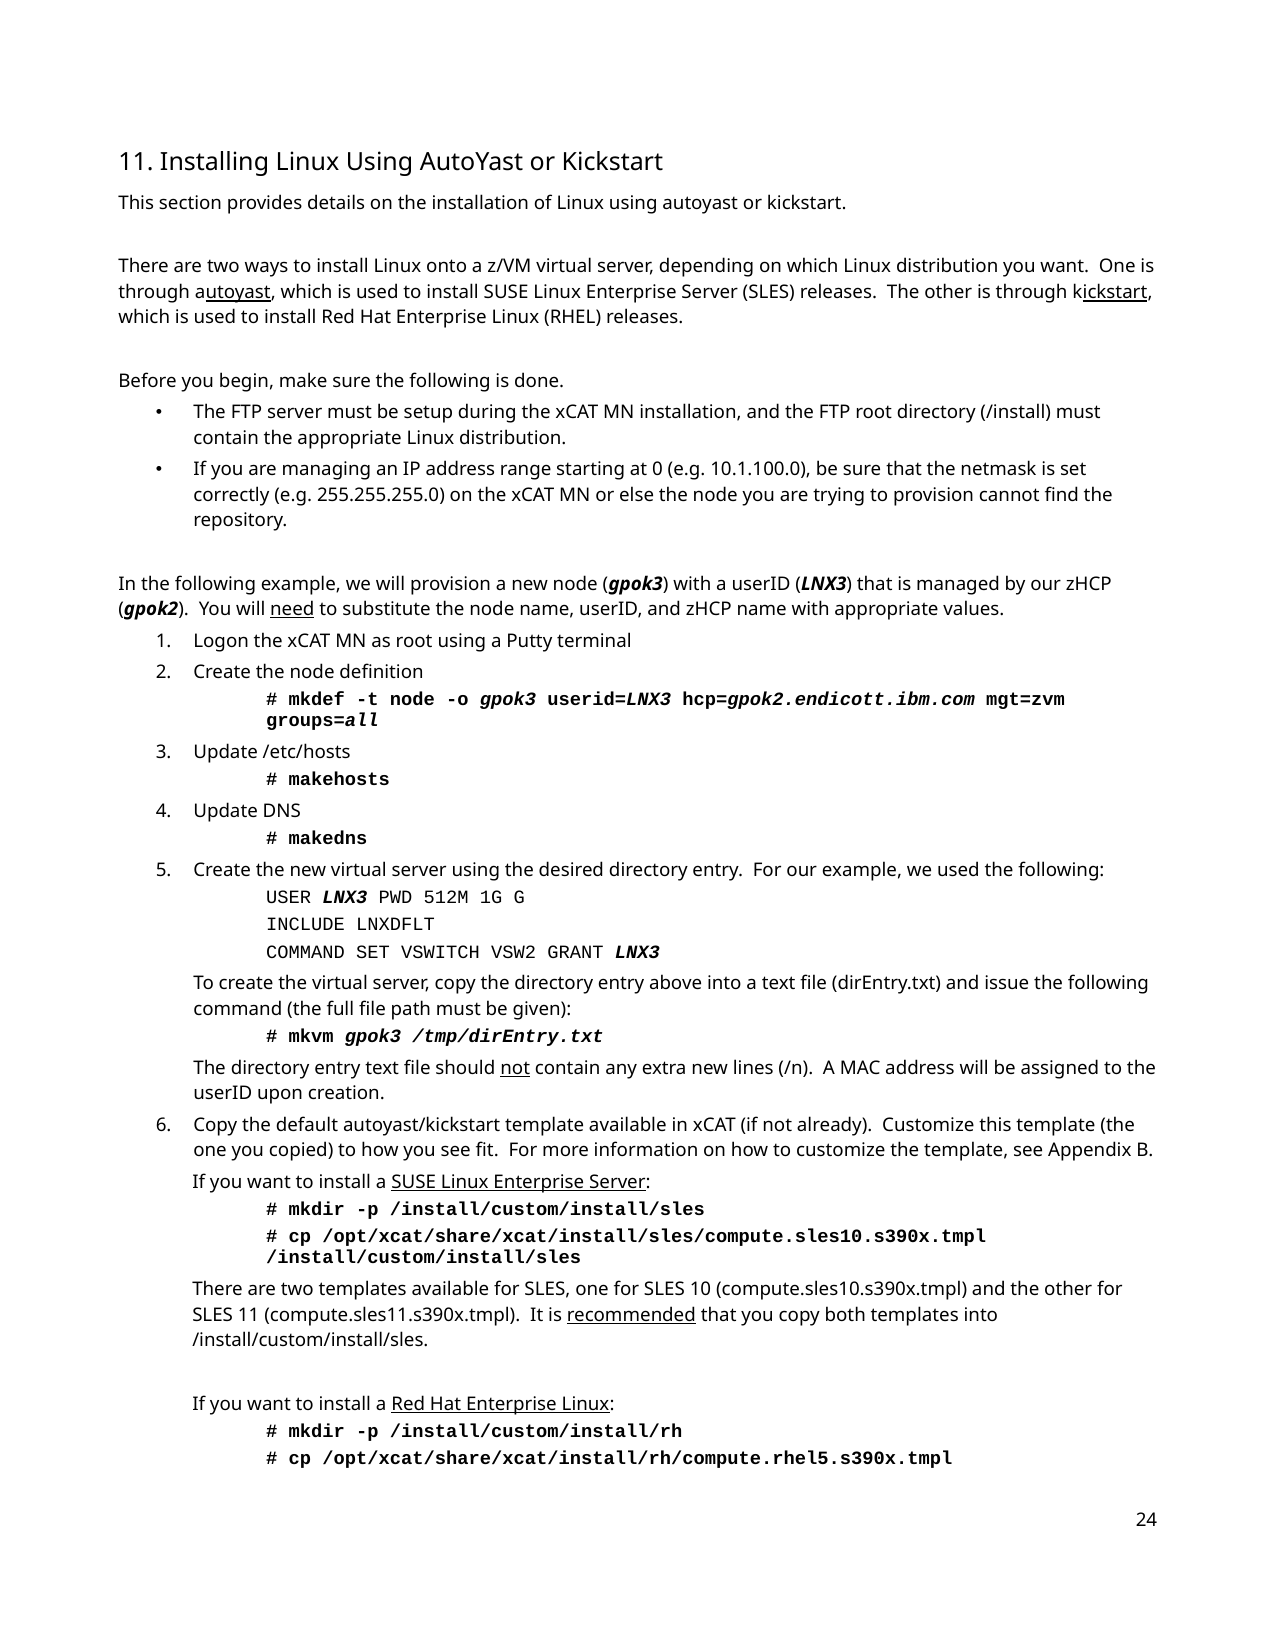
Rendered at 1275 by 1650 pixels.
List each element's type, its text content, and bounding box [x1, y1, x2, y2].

text COMMAND SET VSWITCH VSW2 GRANT LNX3 [266, 942, 1157, 964]
text If you want to install a Red Hat Enterprise Linux: [192, 1390, 1157, 1415]
list If you are managing an IP address range starting at 0 (e.g. 10.1.100.0), be sure that the netmask is set correctly (e.g. 255.255.255.0) on the xCAT MN or else the node you are trying to provision cannot find the repository. [156, 456, 1157, 532]
text Before you begin, make sure the following is done. [118, 367, 1157, 392]
text # mkdir -p /install/custom/install/sles [118, 1200, 1157, 1221]
text There are two templates available for SLES, one for SLES 10 (compute.sles10.s390x.tmpl) and the other for SLES 11 (compute.sles11.s390x.tmpl). It is recommended that you copy both templates into /install/custom/install/sles. [192, 1276, 1157, 1352]
list If you want to install a SUSE Linux Enterprise Server: [192, 1168, 1157, 1194]
list The FTP server must be setup during the xCAT MN installation, and the FTP root directory (/install) must contain the appropriate Linux distribution. [156, 398, 1157, 449]
text # mkdef -t node -o gpok3 userid=LNX3 hcp=gpok2.endicott.ibm.com mgt=zvm groups=all [266, 690, 1157, 732]
text # mkdir -p /install/custom/install/rh [266, 1421, 1157, 1443]
list Copy the default autoyast/kickstart template available in xCAT (if not already). Customize this template (the one you copied) to how you see fit. For more information on how to customize the template, see Appendix B. [156, 1111, 1157, 1162]
text There are two ways to install Linux onto a z/VM virtual server, depending on which Linux distribution you want. One is through autoyast, which is used to install SUSE Linux Enterprise Server (SLES) releases. The other is through kickstart, which is used to install Red Hat Enterprise Linux (RHEL) releases. [118, 253, 1157, 329]
list Logon the xCAT MN as root using a Putty terminal [156, 627, 1157, 652]
text # cp /opt/xcat/share/xcat/install/rh/compute.rhel5.s390x.tmpl [266, 1449, 1157, 1470]
list Update /etc/hosts [156, 738, 1157, 764]
list Update DNS [156, 797, 1157, 823]
list The directory entry text file should not contain any extra new lines (/n). A MAC address will be assigned to the userID upon creation. [156, 1054, 1157, 1105]
list To create the virtual server, copy the directory entry above into a text file (dirEntry.txt) and issue the following command (the full file path must be given): [156, 970, 1157, 1021]
text In the following example, we will provision a new node (gpok3) with a userID (LNX3) that is managed by our zHCP (gpok2). You will need to substitute the node name, userID, and zHCP name with appropriate values. [118, 570, 1157, 621]
subtitle 11. Installing Linux Using AutoYast or Kickstart [118, 143, 1157, 177]
list Create the node definition [156, 658, 1157, 684]
text # makehosts [266, 770, 1157, 791]
text # cp /opt/xcat/share/xcat/install/sles/compute.sles10.s390x.tmpl /install/custom/install/sles [266, 1227, 1157, 1269]
text # makedns [266, 829, 1157, 850]
text This section provides details on the installation of Linux using autoyast or kickstart. [118, 190, 1157, 215]
text # mkvm gpok3 /tmp/dirEntry.txt [266, 1027, 1157, 1048]
text INCLUDE LNXDFLT [266, 915, 1157, 936]
text USER LNX3 PWD 512M 1G G [266, 888, 1157, 909]
list Create the new virtual server using the desired directory entry. For our example, we used the following: [156, 856, 1157, 882]
